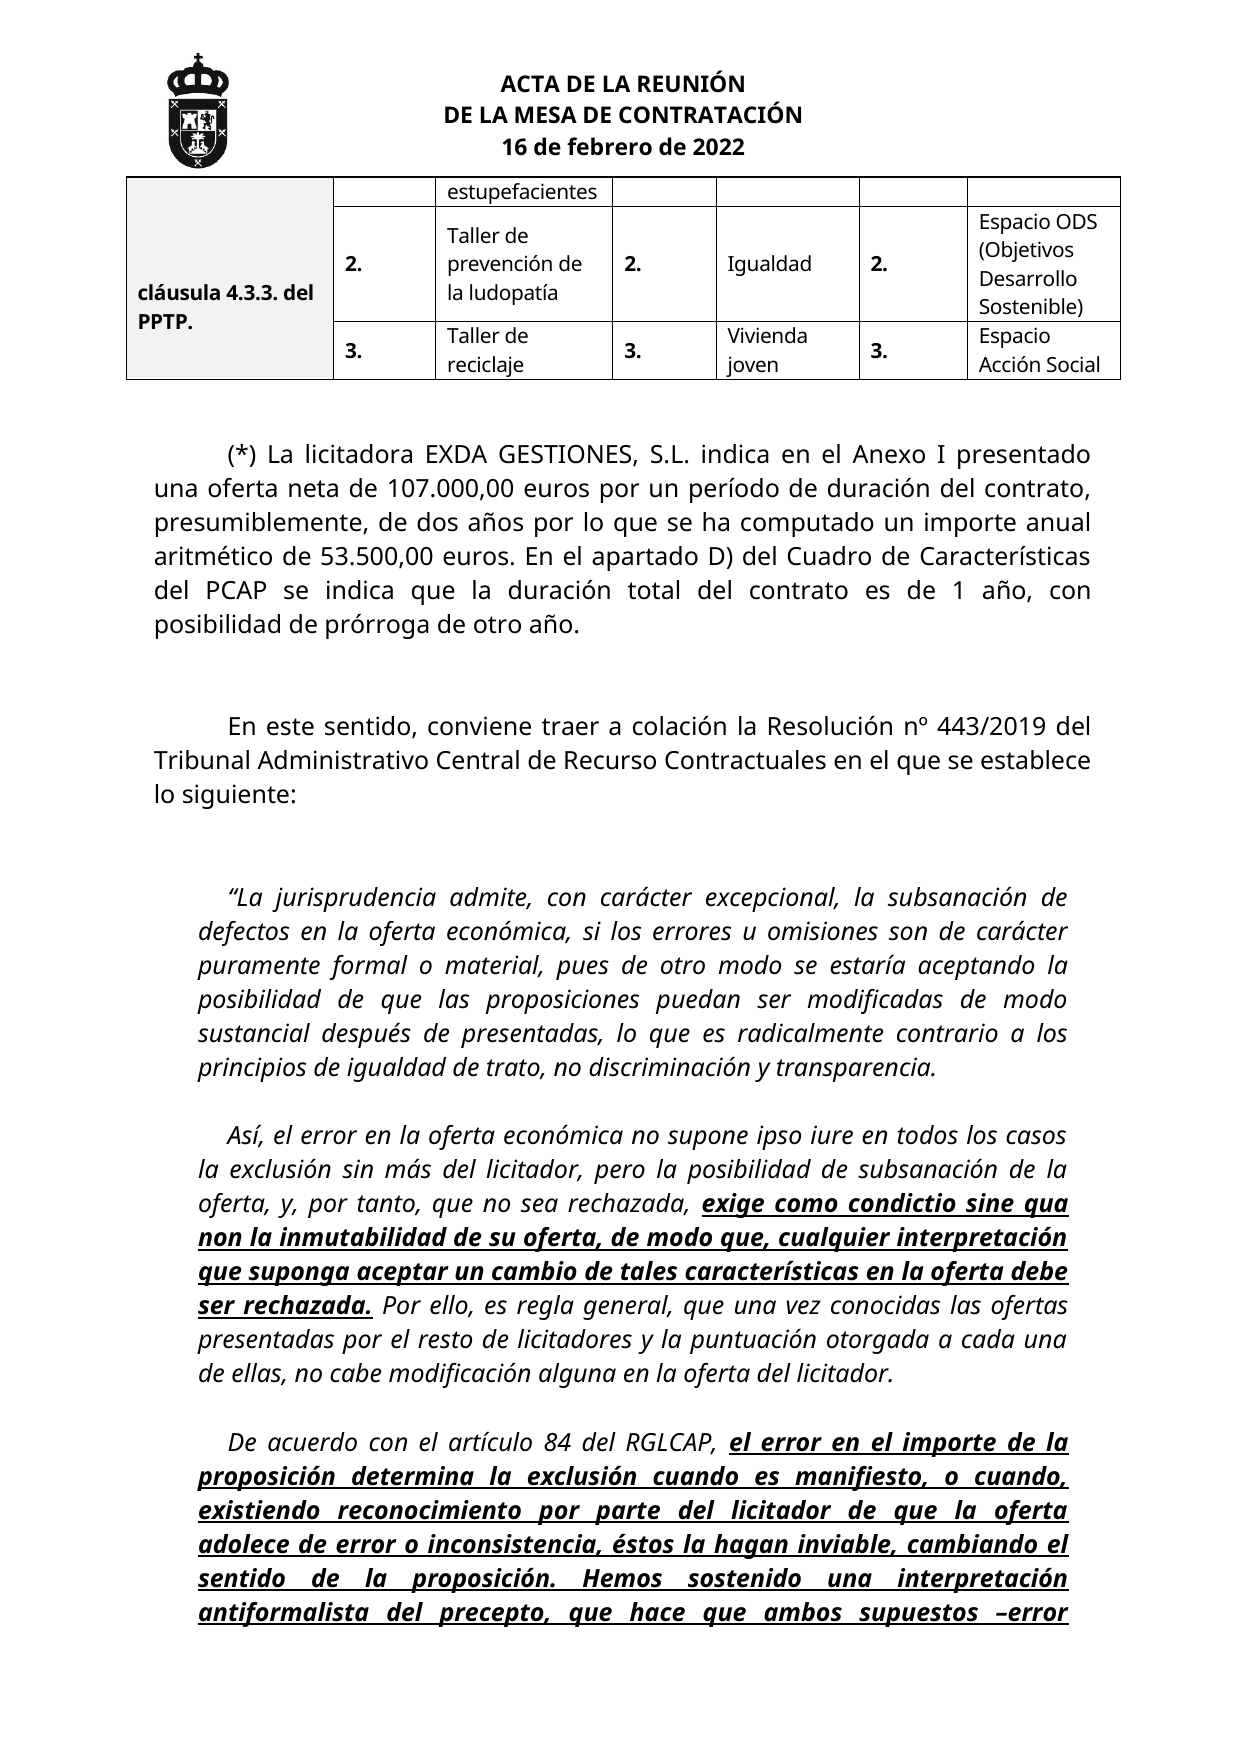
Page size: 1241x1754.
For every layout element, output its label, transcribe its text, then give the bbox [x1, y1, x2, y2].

table_cell Espacio ODS (Objetivos Desarrollo Sostenible) [968, 207, 1120, 321]
table_cell 2. [860, 207, 967, 321]
table_cell 3. [860, 322, 967, 378]
text (*) La licitadora EXDA GESTIONES, S.L. indica en el Anexo I presentado una oferta neta de 107.000,00 euros por un período de duración del contrato, presumiblemente, de dos años por lo que se ha computado un importe anual aritmético de 53.500,00 euros. En el apartado D) del Cuadro de Características del PCAP se indica que la duración total del contrato es de 1 año, con posibilidad de prórroga de otro año. [153, 436, 1093, 641]
picture [164, 50, 231, 171]
text Así, el error en la oferta económica no supone ipso iure en todos los casos la exclusión sin más del licitador, pero la posibilidad de subsanación de la oferta, y, por tanto, que no sea rechazada, exige como condictio sine qua non la inmutabilidad de su oferta, de modo que, cualquier interpretación que suponga aceptar un cambio de tales características en la oferta debe [198, 1118, 1069, 1283]
text “La jurisprudencia admite, con carácter excepcional, la subsanación de defectos en la oferta económica, si los errores u omisiones son de carácter puramente formal o material, pues de otro modo se estaría aceptando la posibilidad de que las proposiciones puedan ser modificadas de modo sustancial después de presentadas, lo que es radicalmente contrario a los principios de igualdad de trato, no discriminación y transparencia. [198, 879, 1069, 1084]
text existiendo reconocimiento por parte del licitador de que la oferta [198, 1489, 1069, 1521]
table_cell [860, 178, 967, 206]
table_cell [613, 178, 716, 206]
text De acuerdo con el artículo 84 del RGLCAP, el error en el importe de la proposición determina la exclusión cuando es manifiesto, o cuando, [198, 1424, 1069, 1487]
table_cell Igualdad [717, 207, 859, 321]
text adolece de error o inconsistencia, éstos la hagan inviable, cambiando el [198, 1523, 1069, 1555]
table_cell 2. [334, 207, 435, 321]
table_cell 3. [613, 322, 716, 378]
table_cell Taller de prevención de la ludopatía [436, 207, 612, 321]
table_cell [968, 178, 1120, 206]
table_cell Taller de reciclaje [436, 322, 612, 378]
table_cell Vivienda joven [717, 322, 859, 378]
table_cell [717, 178, 859, 206]
table_cell Espacio Acción Social [968, 322, 1120, 378]
text ser rechazada. Por ello, es regla general, que una vez conocidas las ofertas presentadas por el resto de licitadores y la puntuación otorgada a cada una de ellas, no cabe modificación alguna en la oferta del licitador. [198, 1285, 1069, 1390]
text sentido de la proposición. Hemos sostenido una interpretación [198, 1557, 1069, 1589]
text En este sentido, conviene traer a colación la Resolución nº 443/2019 del Tribunal Administrativo Central de Recurso Contractuales en el que se establece lo siguiente: [153, 709, 1093, 811]
table_cell 2. [613, 207, 716, 321]
table_cell [334, 178, 435, 206]
table_cell estupefacientes [436, 178, 612, 206]
text antiformalista del precepto, que hace que ambos supuestos –error [198, 1591, 1069, 1623]
table_cell 3. [334, 322, 435, 378]
